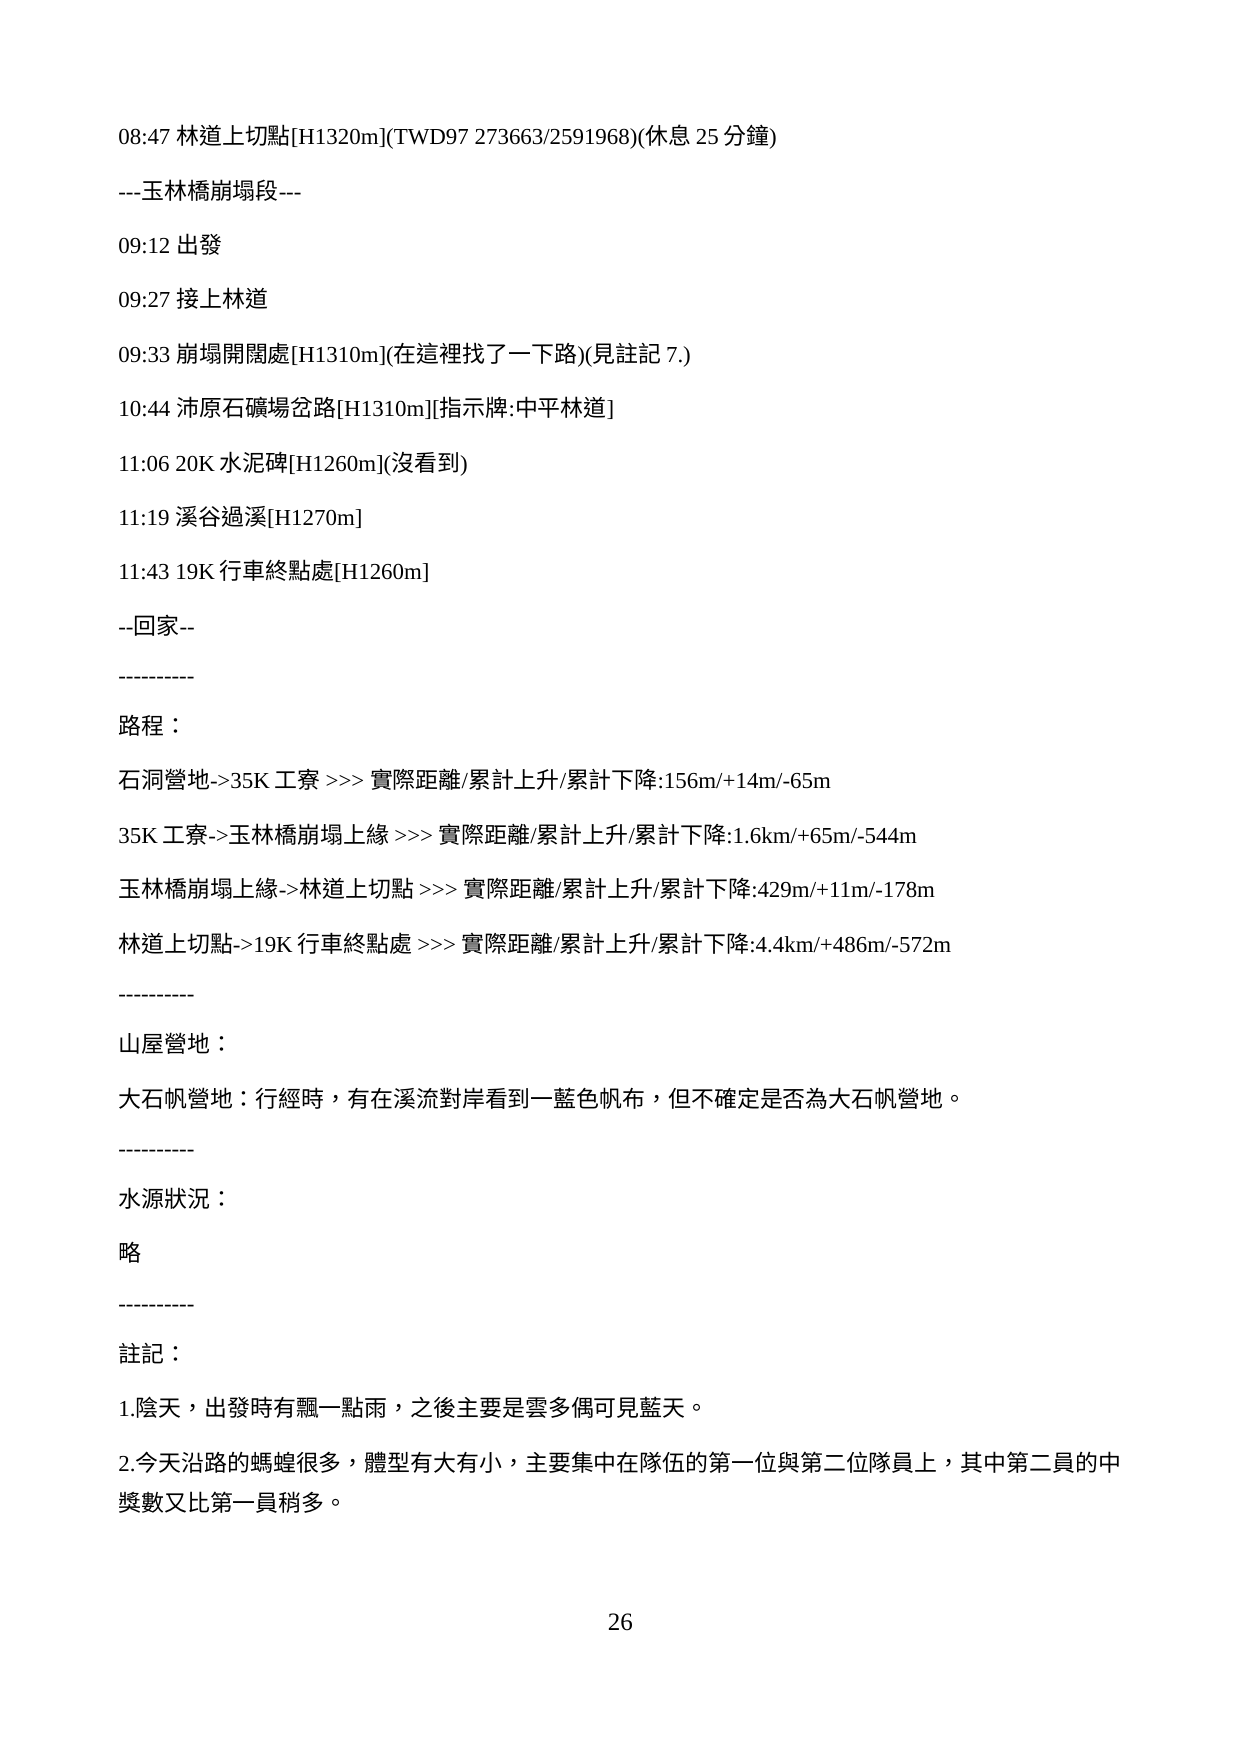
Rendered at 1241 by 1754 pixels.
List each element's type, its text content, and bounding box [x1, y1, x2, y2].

text 山屋營地： [118, 1026, 1122, 1059]
text 11:19 溪谷過溪[H1270m] [118, 499, 1122, 532]
text 35K工寮->玉林橋崩塌上緣 >>> 實際距離/累計上升/累計下降:1.6km/+65m/-544m [118, 817, 1122, 850]
text 水源狀況： [118, 1181, 1122, 1214]
text 2.今天沿路的螞蝗很多，體型有大有小，主要集中在隊伍的第一位與第二位隊員上，其中第二員的中獎數又比第一員稍多。 [118, 1444, 1122, 1518]
text --回家-- [118, 607, 1122, 641]
text 09:27 接上林道 [118, 281, 1122, 314]
text 08:47 林道上切點[H1320m](TWD97 273663/2591968)(休息25分鐘) [118, 118, 1122, 151]
text ---------- [118, 1290, 1122, 1316]
text ---------- [118, 1135, 1122, 1161]
text ---------- [118, 980, 1122, 1006]
text 略 [118, 1235, 1122, 1268]
text 玉林橋崩塌上緣->林道上切點 >>> 實際距離/累計上升/累計下降:429m/+11m/-178m [118, 871, 1122, 904]
text 1.陰天，出發時有飄一點雨，之後主要是雲多偶可見藍天。 [118, 1390, 1122, 1423]
text ---------- [118, 662, 1122, 688]
text 10:44 沛原石礦場岔路[H1310m][指示牌:中平林道] [118, 390, 1122, 423]
text 路程： [118, 708, 1122, 741]
text 11:43 19K行車終點處[H1260m] [118, 553, 1122, 586]
text ---玉林橋崩塌段--- [118, 172, 1122, 206]
text 註記： [118, 1336, 1122, 1369]
text 09:33 崩塌開闊處[H1310m](在這裡找了一下路)(見註記7.) [118, 336, 1122, 369]
text 09:12 出發 [118, 227, 1122, 260]
text 林道上切點->19K行車終點處 >>> 實際距離/累計上升/累計下降:4.4km/+486m/-572m [118, 926, 1122, 959]
text 石洞營地->35K工寮 >>> 實際距離/累計上升/累計下降:156m/+14m/-65m [118, 762, 1122, 796]
text 大石帆營地：行經時，有在溪流對岸看到一藍色帆布，但不確定是否為大石帆營地。 [118, 1080, 1122, 1114]
text 11:06 20K水泥碑[H1260m](沒看到) [118, 444, 1122, 478]
